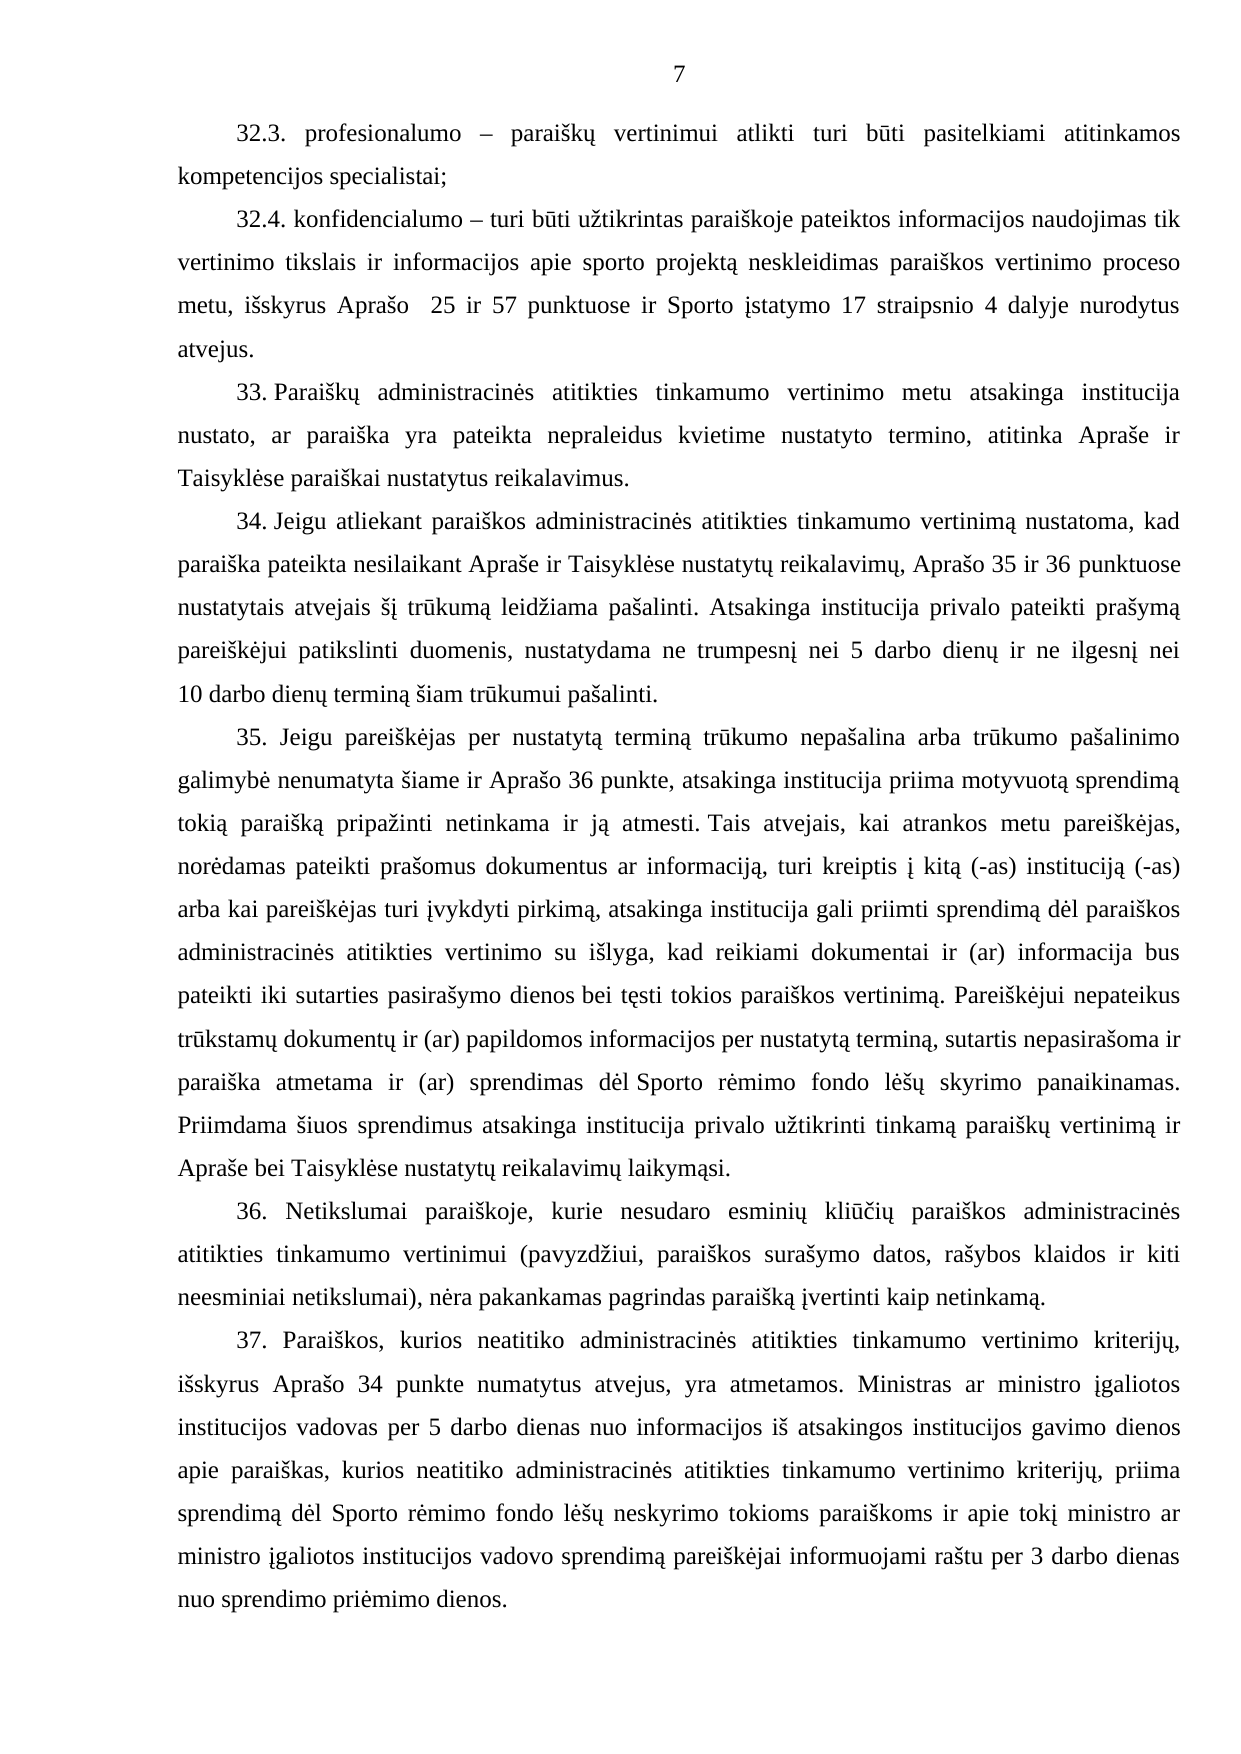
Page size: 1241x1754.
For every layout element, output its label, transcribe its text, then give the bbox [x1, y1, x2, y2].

text 34. Jeigu atliekant paraiškos administracinės atitikties tinkamumo vertinimą nustatoma, kad paraiška pateikta nesilaikant Apraše ir Taisyklėse nustatytų reikalavimų, Aprašo 35 ir 36 punktuose nustatytais atvejais šį trūkumą leidžiama pašalinti. Atsakinga institucija privalo pateikti prašymą pareiškėjui patikslinti duomenis, nustatydama ne trumpesnį nei 5 darbo dienų ir ne ilgesnį nei 10 darbo dienų terminą šiam trūkumui pašalinti. [177, 506, 1181, 707]
text 35. Jeigu pareiškėjas per nustatytą terminą trūkumo nepašalina arba trūkumo pašalinimo galimybė nenumatyta šiame ir Aprašo 36 punkte, atsakinga institucija priima motyvuotą sprendimą tokią paraišką pripažinti netinkama ir ją atmesti. Tais atvejais, kai atrankos metu pareiškėjas, norėdamas pateikti prašomus dokumentus ar informaciją, turi kreiptis į kitą (-as) instituciją (-as) arba kai pareiškėjas turi įvykdyti pirkimą, atsakinga institucija gali priimti sprendimą dėl paraiškos administracinės atitikties vertinimo su išlyga, kad reikiami dokumentai ir (ar) informacija bus pateikti iki sutarties pasirašymo dienos bei tęsti tokios paraiškos vertinimą. Pareiškėjui nepateikus trūkstamų dokumentų ir (ar) papildomos informacijos per nustatytą terminą, sutartis nepasirašoma ir paraiška atmetama ir (ar) sprendimas dėl Sporto rėmimo fondo lėšų skyrimo panaikinamas. Priimdama šiuos sprendimus atsakinga institucija privalo užtikrinti tinkamą paraiškų vertinimą ir Apraše bei Taisyklėse nustatytų reikalavimų laikymąsi. [177, 722, 1181, 1182]
text 36. Netikslumai paraiškoje, kurie nesudaro esminių kliūčių paraiškos administracinės atitikties tinkamumo vertinimui (pavyzdžiui, paraiškos surašymo datos, rašybos klaidos ir kiti neesminiai netikslumai), nėra pakankamas pagrindas paraišką įvertinti kaip netinkamą. [177, 1196, 1181, 1311]
text 33. Paraiškų administracinės atitikties tinkamumo vertinimo metu atsakinga institucija nustato, ar paraiška yra pateikta nepraleidus kvietime nustatyto termino, atitinka Apraše ir Taisyklėse paraiškai nustatytus reikalavimus. [177, 377, 1181, 492]
text 37. Paraiškos, kurios neatitiko administracinės atitikties tinkamumo vertinimo kriterijų, išskyrus Aprašo 34 punkte numatytus atvejus, yra atmetamos. Ministras ar ministro įgaliotos institucijos vadovas per 5 darbo dienas nuo informacijos iš atsakingos institucijos gavimo dienos apie paraiškas, kurios neatitiko administracinės atitikties tinkamumo vertinimo kriterijų, priima sprendimą dėl Sporto rėmimo fondo lėšų neskyrimo tokioms paraiškoms ir apie tokį ministro ar ministro įgaliotos institucijos vadovo sprendimą pareiškėjai informuojami raštu per 3 darbo dienas nuo sprendimo priėmimo dienos. [177, 1326, 1181, 1613]
text 32.4. konfidencialumo – turi būti užtikrintas paraiškoje pateiktos informacijos naudojimas tik vertinimo tikslais ir informacijos apie sporto projektą neskleidimas paraiškos vertinimo proceso metu, išskyrus Aprašo 25 ir 57 punktuose ir Sporto įstatymo 17 straipsnio 4 dalyje nurodytus atvejus. [177, 204, 1181, 362]
text 32.3. profesionalumo – paraiškų vertinimui atlikti turi būti pasitelkiami atitinkamos kompetencijos specialistai; [177, 118, 1181, 190]
